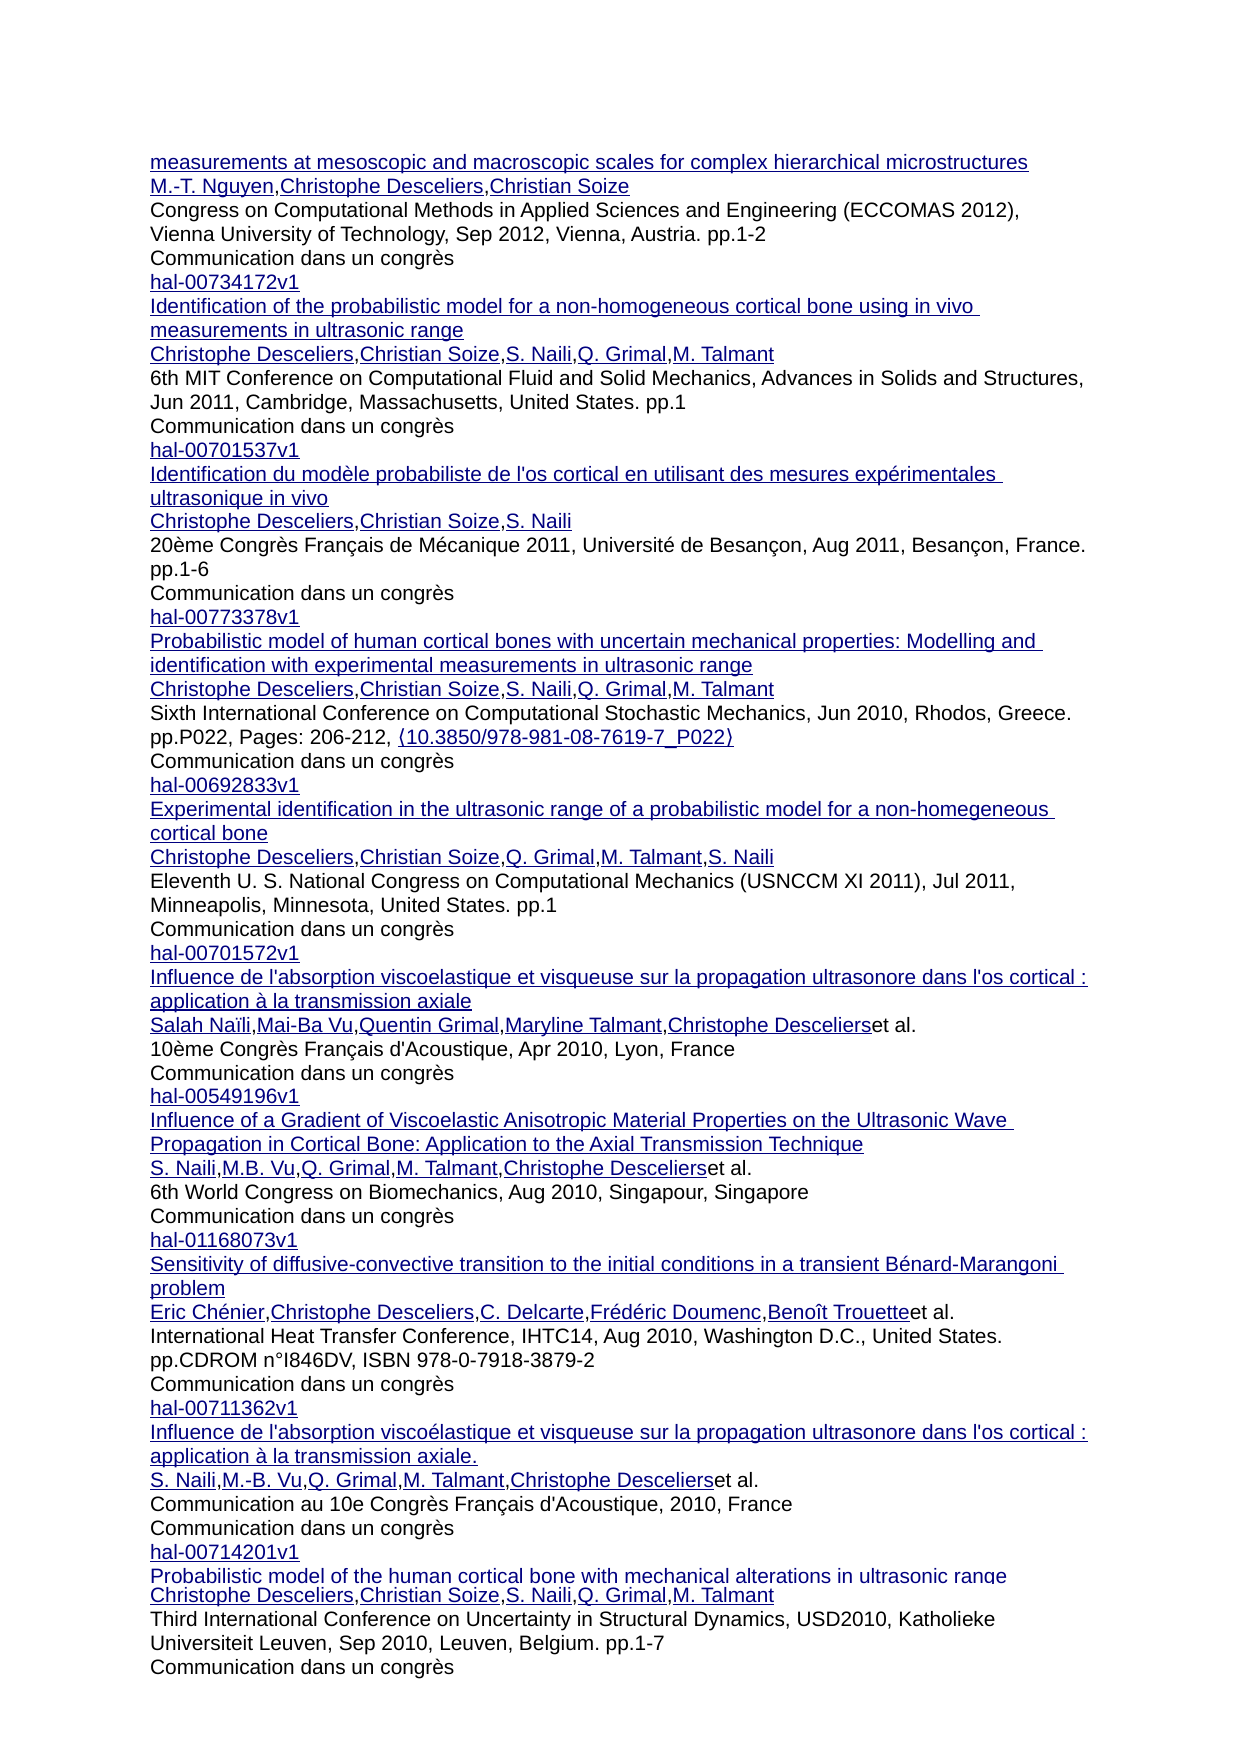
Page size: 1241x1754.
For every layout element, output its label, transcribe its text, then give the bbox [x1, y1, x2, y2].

table_cell Experimental identification in the ultrasonic range of a probabilistic model for a non-homegeneous cortical bone Christophe Desceliers,Christian Soize,Q. Grimal,M. Talmant,S. Naili Eleventh U. S. National Congress on Computational Mechanics (USNCCM XI 2011), Jul 2011, Minneapolis, Minnesota, United States. pp.1 Communication dans un congrès hal-00701572v1 [150, 797, 1090, 964]
table_cell Identification of an elasticity-tensor random field at mesoscopic scale using experimental measurements at mesoscopic and macroscopic scales for complex hierarchical microstructures M.-T. Nguyen,Christophe Desceliers,Christian Soize Congress on Computational Methods in Applied Sciences and Engineering (ECCOMAS 2012), Vienna University of Technology, Sep 2012, Vienna, Austria. pp.1-2 Communication dans un congrès hal-00734172v1 [150, 150, 1090, 294]
table_cell Influence of a Gradient of Viscoelastic Anisotropic Material Properties on the Ultrasonic Wave Propagation in Cortical Bone: Application to the Axial Transmission Technique S. Naili,M.B. Vu,Q. Grimal,M. Talmant,Christophe Descelierset al. 6th World Congress on Biomechanics, Aug 2010, Singapour, Singapore Communication dans un congrès hal-01168073v1 [150, 1108, 1090, 1252]
table_cell Influence de l'absorption viscoélastique et visqueuse sur la propagation ultrasonore dans l'os cortical : application à la transmission axiale. S. Naili,M.-B. Vu,Q. Grimal,M. Talmant,Christophe Descelierset al. Communication au 10e Congrès Français d'Acoustique, 2010, France Communication dans un congrès hal-00714201v1 [150, 1420, 1090, 1563]
table_cell Identification of the probabilistic model for a non-homogeneous cortical bone using in vivo measurements in ultrasonic range Christophe Desceliers,Christian Soize,S. Naili,Q. Grimal,M. Talmant 6th MIT Conference on Computational Fluid and Solid Mechanics, Advances in Solids and Structures, Jun 2011, Cambridge, Massachusetts, United States. pp.1 Communication dans un congrès hal-00701537v1 [150, 294, 1090, 461]
table_cell Influence de l'absorption viscoelastique et visqueuse sur la propagation ultrasonore dans l'os cortical : application à la transmission axiale Salah Naïli,Mai-Ba Vu,Quentin Grimal,Maryline Talmant,Christophe Descelierset al. 10ème Congrès Français d'Acoustique, Apr 2010, Lyon, France Communication dans un congrès hal-00549196v1 [150, 965, 1090, 1108]
table_cell Identification du modèle probabiliste de l'os cortical en utilisant des mesures expérimentales ultrasonique in vivo Christophe Desceliers,Christian Soize,S. Naili 20ème Congrès Français de Mécanique 2011, Université de Besançon, Aug 2011, Besançon, France. pp.1-6 Communication dans un congrès hal-00773378v1 [150, 461, 1090, 629]
table_cell Probabilistic model of the human cortical bone with mechanical alterations in ultrasonic range Christophe Desceliers,Christian Soize,S. Naili,Q. Grimal,M. Talmant Third International Conference on Uncertainty in Structural Dynamics, USD2010, Katholieke Universiteit Leuven, Sep 2010, Leuven, Belgium. pp.1-7 Communication dans un congrès [150, 1564, 1090, 1679]
table_cell Probabilistic model of human cortical bones with uncertain mechanical properties: Modelling and identification with experimental measurements in ultrasonic range Christophe Desceliers,Christian Soize,S. Naili,Q. Grimal,M. Talmant Sixth International Conference on Computational Stochastic Mechanics, Jun 2010, Rhodos, Greece. pp.P022, Pages: 206-212, ⟨10.3850/978-981-08-7619-7_P022⟩ Communication dans un congrès hal-00692833v1 [150, 629, 1090, 797]
table_cell Sensitivity of diffusive-convective transition to the initial conditions in a transient Bénard-Marangoni problem Eric Chénier,Christophe Desceliers,C. Delcarte,Frédéric Doumenc,Benoît Trouetteet al. International Heat Transfer Conference, IHTC14, Aug 2010, Washington D.C., United States. pp.CDROM n°I846DV, ISBN 978-0-7918-3879-2 Communication dans un congrès hal-00711362v1 [150, 1252, 1090, 1420]
